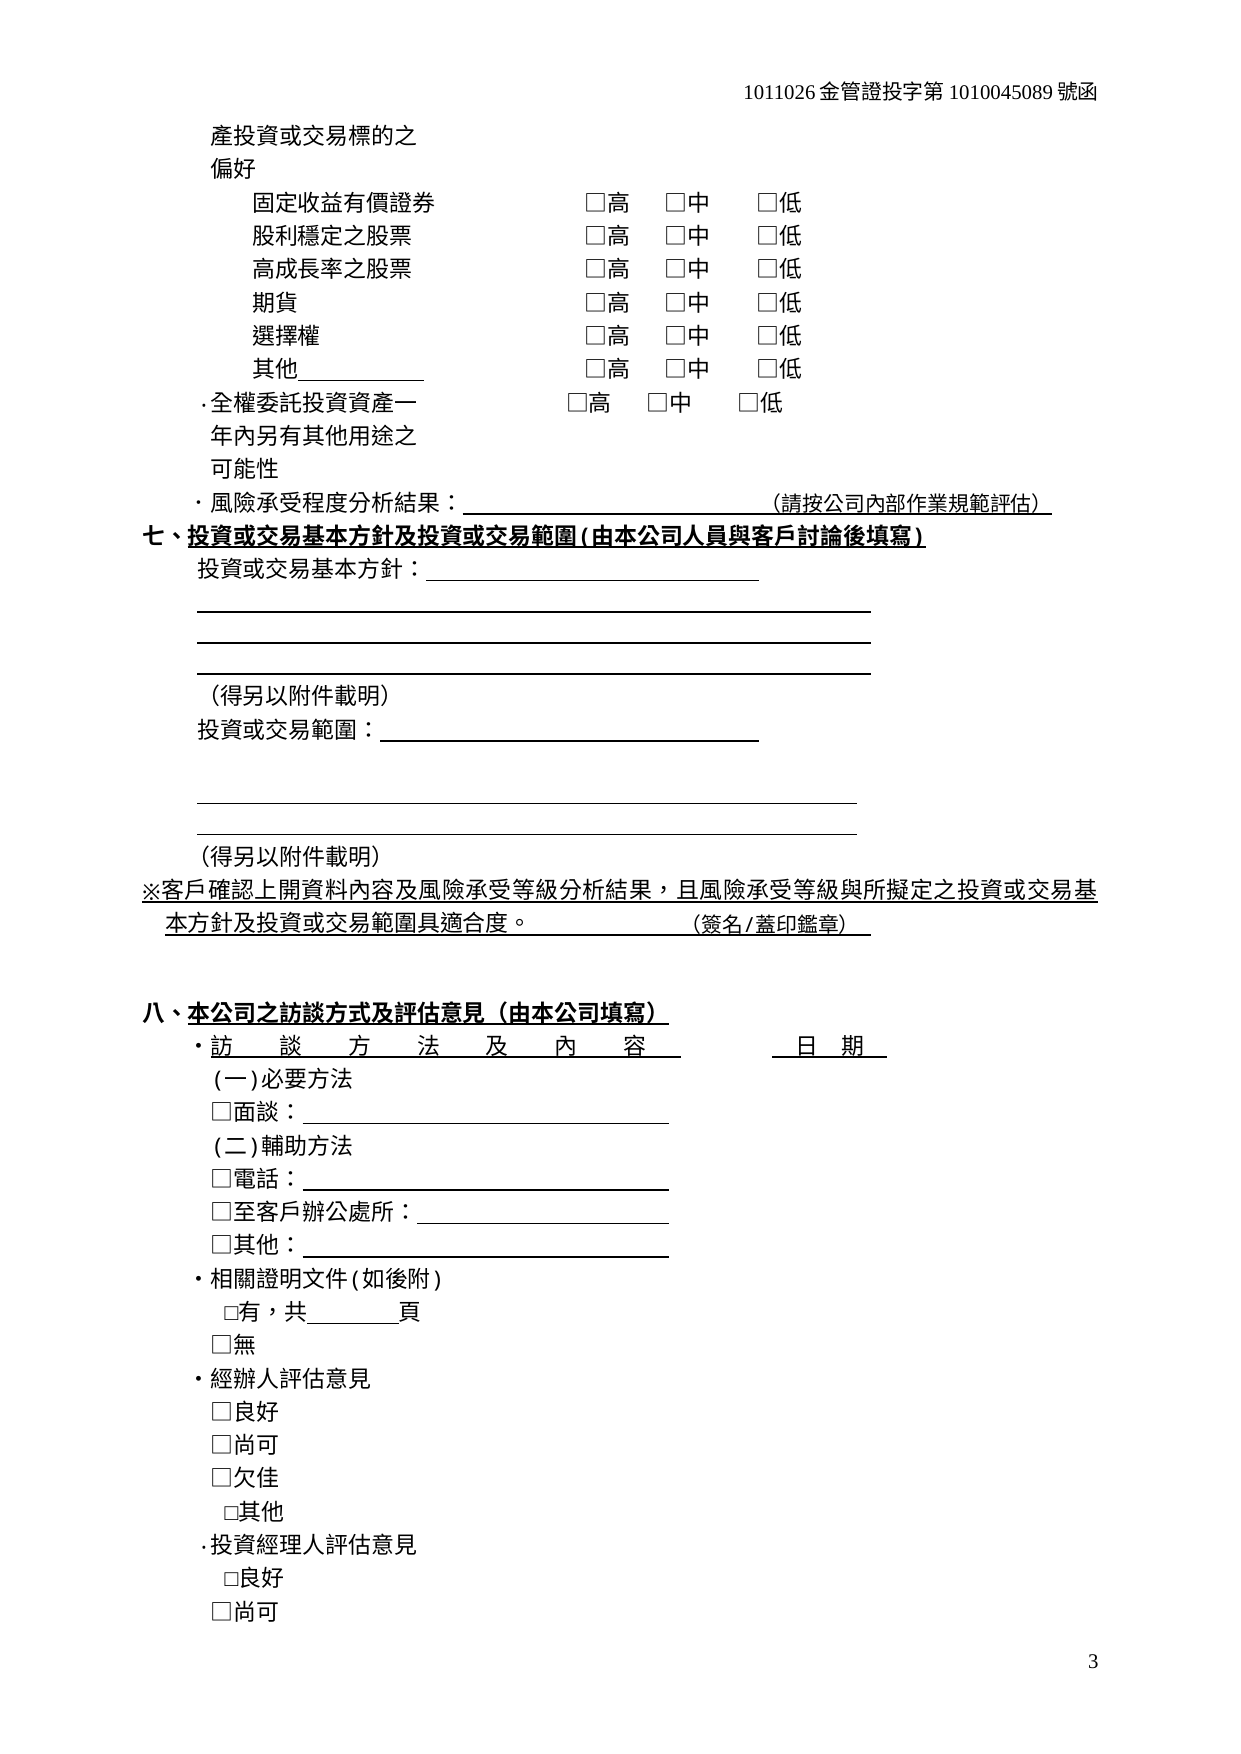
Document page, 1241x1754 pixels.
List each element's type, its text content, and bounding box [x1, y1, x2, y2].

text □有，共 頁 [142, 1294, 1098, 1327]
text 八、本公司之訪談方式及評估意見（由本公司填寫） [142, 994, 1098, 1028]
text 年內另有其他用途之 [142, 418, 1098, 451]
text □尚可 [142, 1593, 1098, 1627]
text □良好 [142, 1560, 1098, 1593]
text 可能性 [142, 451, 1098, 484]
text 產投資或交易標的之 [142, 118, 1098, 151]
text 本方針及投資或交易範圍具適合度。 （簽名/蓋印鑑章） [142, 903, 1098, 938]
text 高成長率之股票 □高 □中 □低 [142, 251, 1098, 284]
text ※客戶確認上開資料內容及風險承受等級分析結果，且風險承受等級與所擬定之投資或交易基 [142, 872, 1098, 901]
text 投資或交易範圍： [142, 711, 1098, 745]
text □尚可 [142, 1427, 1098, 1460]
text □其他： [142, 1227, 1098, 1261]
text □電話： [142, 1161, 1098, 1194]
text （得另以附件載明） [142, 678, 1098, 711]
text ‧訪 談 方 法 及 內 容 日 期 [142, 1028, 1098, 1061]
text 期貨 □高 □中 □低 [142, 284, 1098, 318]
text (一)必要方法 [142, 1061, 1098, 1094]
text ．風險承受程度分析結果： （請按公司內部作業規範評估） [142, 484, 1098, 518]
text □無 [142, 1327, 1098, 1360]
text 偏好 [142, 151, 1098, 184]
text ‧相關證明文件(如後附) [142, 1261, 1098, 1294]
text □其他 [142, 1493, 1098, 1527]
text 選擇權 □高 □中 □低 [142, 318, 1098, 351]
text （得另以附件載明） [142, 838, 1098, 872]
text 固定收益有價證券 □高 □中 □低 [142, 184, 1098, 218]
text ‧投資經理人評估意見 [142, 1527, 1098, 1560]
text 股利穩定之股票 □高 □中 □低 [142, 218, 1098, 251]
text 投資或交易基本方針： [142, 551, 1098, 584]
text □良好 [142, 1394, 1098, 1427]
text 七、投資或交易基本方針及投資或交易範圍(由本公司人員與客戶討論後填寫) [142, 518, 1098, 551]
text □至客戶辦公處所： [142, 1194, 1098, 1227]
text ‧經辦人評估意見 [142, 1360, 1098, 1394]
text 其他 □高 □中 □低 [142, 351, 1098, 384]
text (二)輔助方法 [142, 1127, 1098, 1161]
text □面談： [142, 1094, 1098, 1127]
text ‧全權委託投資資產一 □高 □中 □低 [142, 384, 1098, 418]
text □欠佳 [142, 1460, 1098, 1493]
